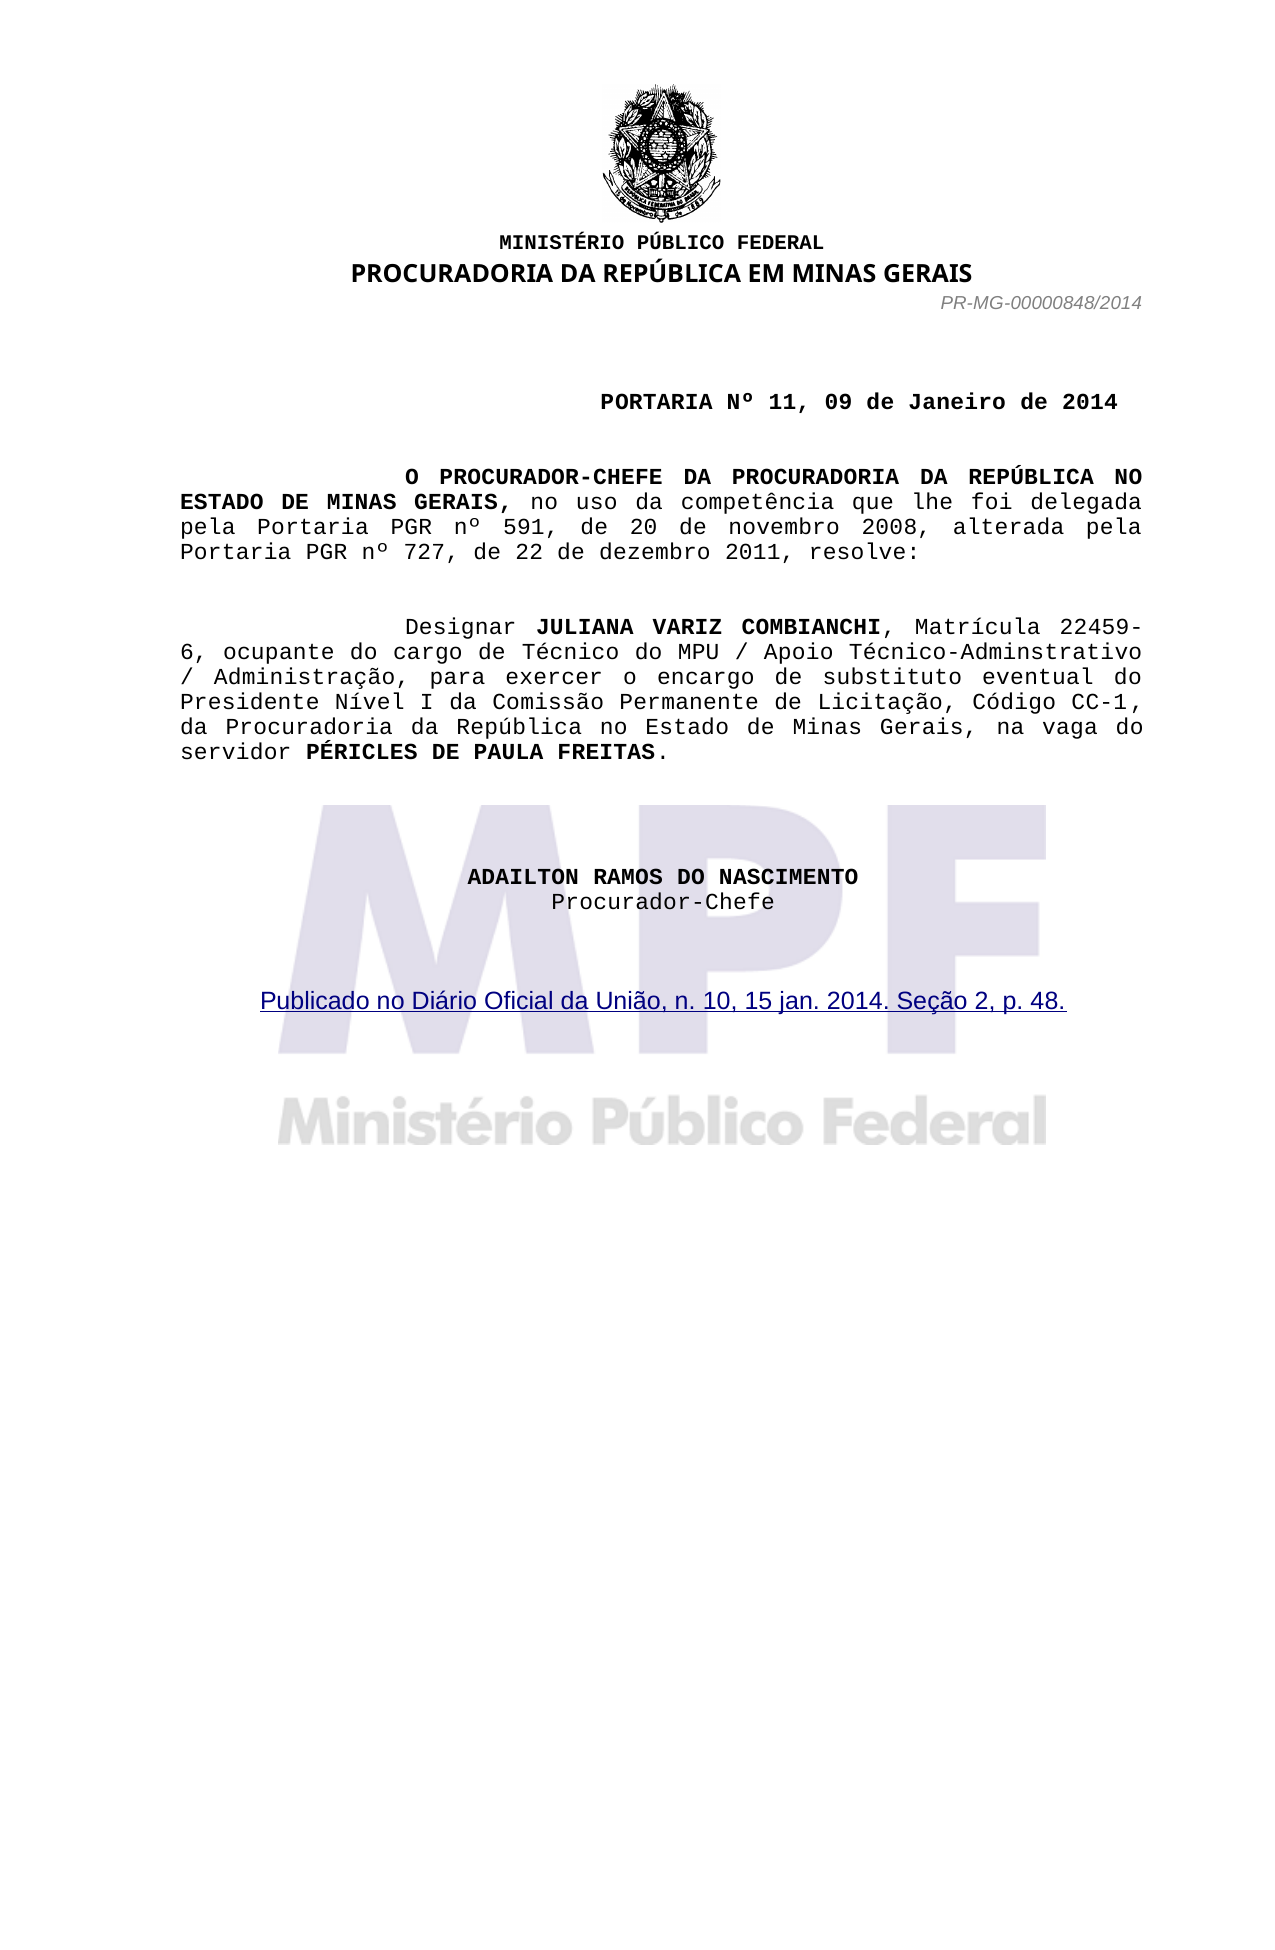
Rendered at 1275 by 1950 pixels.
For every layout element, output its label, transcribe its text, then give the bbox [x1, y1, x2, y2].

picture [602, 84, 721, 223]
text Procurador-Chefe [180, 889, 1144, 914]
picture [278, 805, 1046, 864]
text ADAILTON RAMOS DO NASCIMENTO [180, 864, 1144, 889]
picture [278, 914, 1046, 989]
text PORTARIA Nº 11, 09 de Janeiro de 2014 [180, 389, 1147, 414]
text Publicado no Diário Oficial da União, n. 10, 15 jan. 2014. Seção 2, p. 48. [180, 989, 1144, 1014]
text Designar JULIANA VARIZ COMBIANCHI, Matrícula 22459-6, ocupante do cargo de Técnico do MPU / Apoio Técnico-Adminstrativo / Administração, para exercer o encargo de substituto eventual do Presidente Nível I da Comissão Permanente de Licitação, Código CC-1, da Procuradoria da República no Estado de Minas Gerais, na vaga do servidor PÉRICLES DE PAULA FREITAS. [180, 614, 1144, 764]
text PR-MG-00000848/2014 [555, 289, 1147, 314]
picture [278, 1014, 1046, 1145]
text O PROCURADOR-CHEFE DA PROCURADORIA DA REPÚBLICA NO ESTADO DE MINAS GERAIS, no uso da competência que lhe foi delegada pela Portaria PGR nº 591, de 20 de novembro 2008, alterada pela Portaria PGR nº 727, de 22 de dezembro 2011, resolve: [180, 464, 1144, 564]
